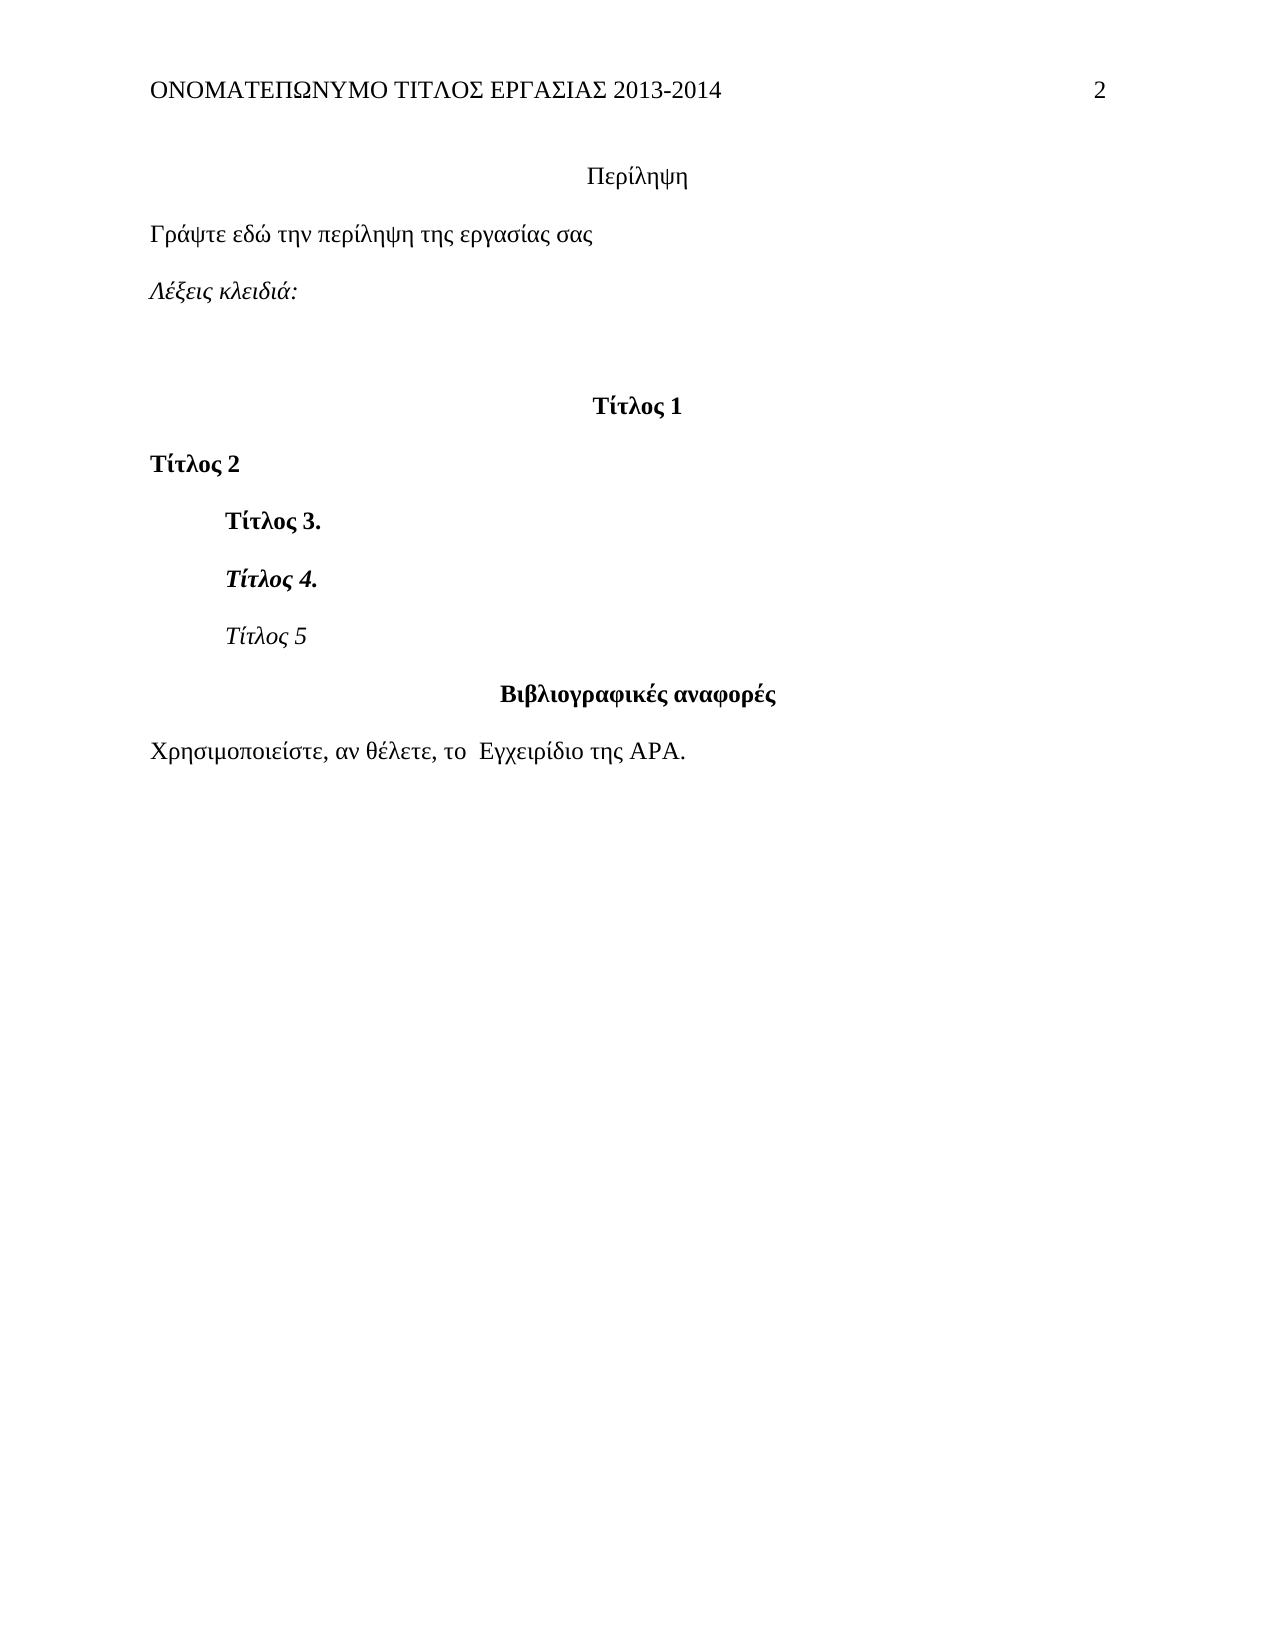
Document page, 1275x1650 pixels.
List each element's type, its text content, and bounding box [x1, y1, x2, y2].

text Τίτλος 4. [150, 564, 1125, 592]
subtitle Βιβλιογραφικές αναφορές [150, 679, 1125, 707]
text Τίτλος 5 [150, 621, 1125, 650]
text Χρησιμοποιείστε, αν θέλετε, το Εγχειρίδιο της ΑPA. [150, 736, 1125, 765]
text Γράψτε εδώ την περίληψη της εργασίας σας [150, 219, 1125, 247]
text Λέξεις κλειδιά: [150, 276, 1125, 305]
text Τίτλος 3. [150, 506, 1125, 535]
text Τίτλος 2 [150, 449, 1125, 477]
subtitle Τίτλος 1 [150, 391, 1125, 420]
subtitle Περίληψη [150, 161, 1125, 190]
